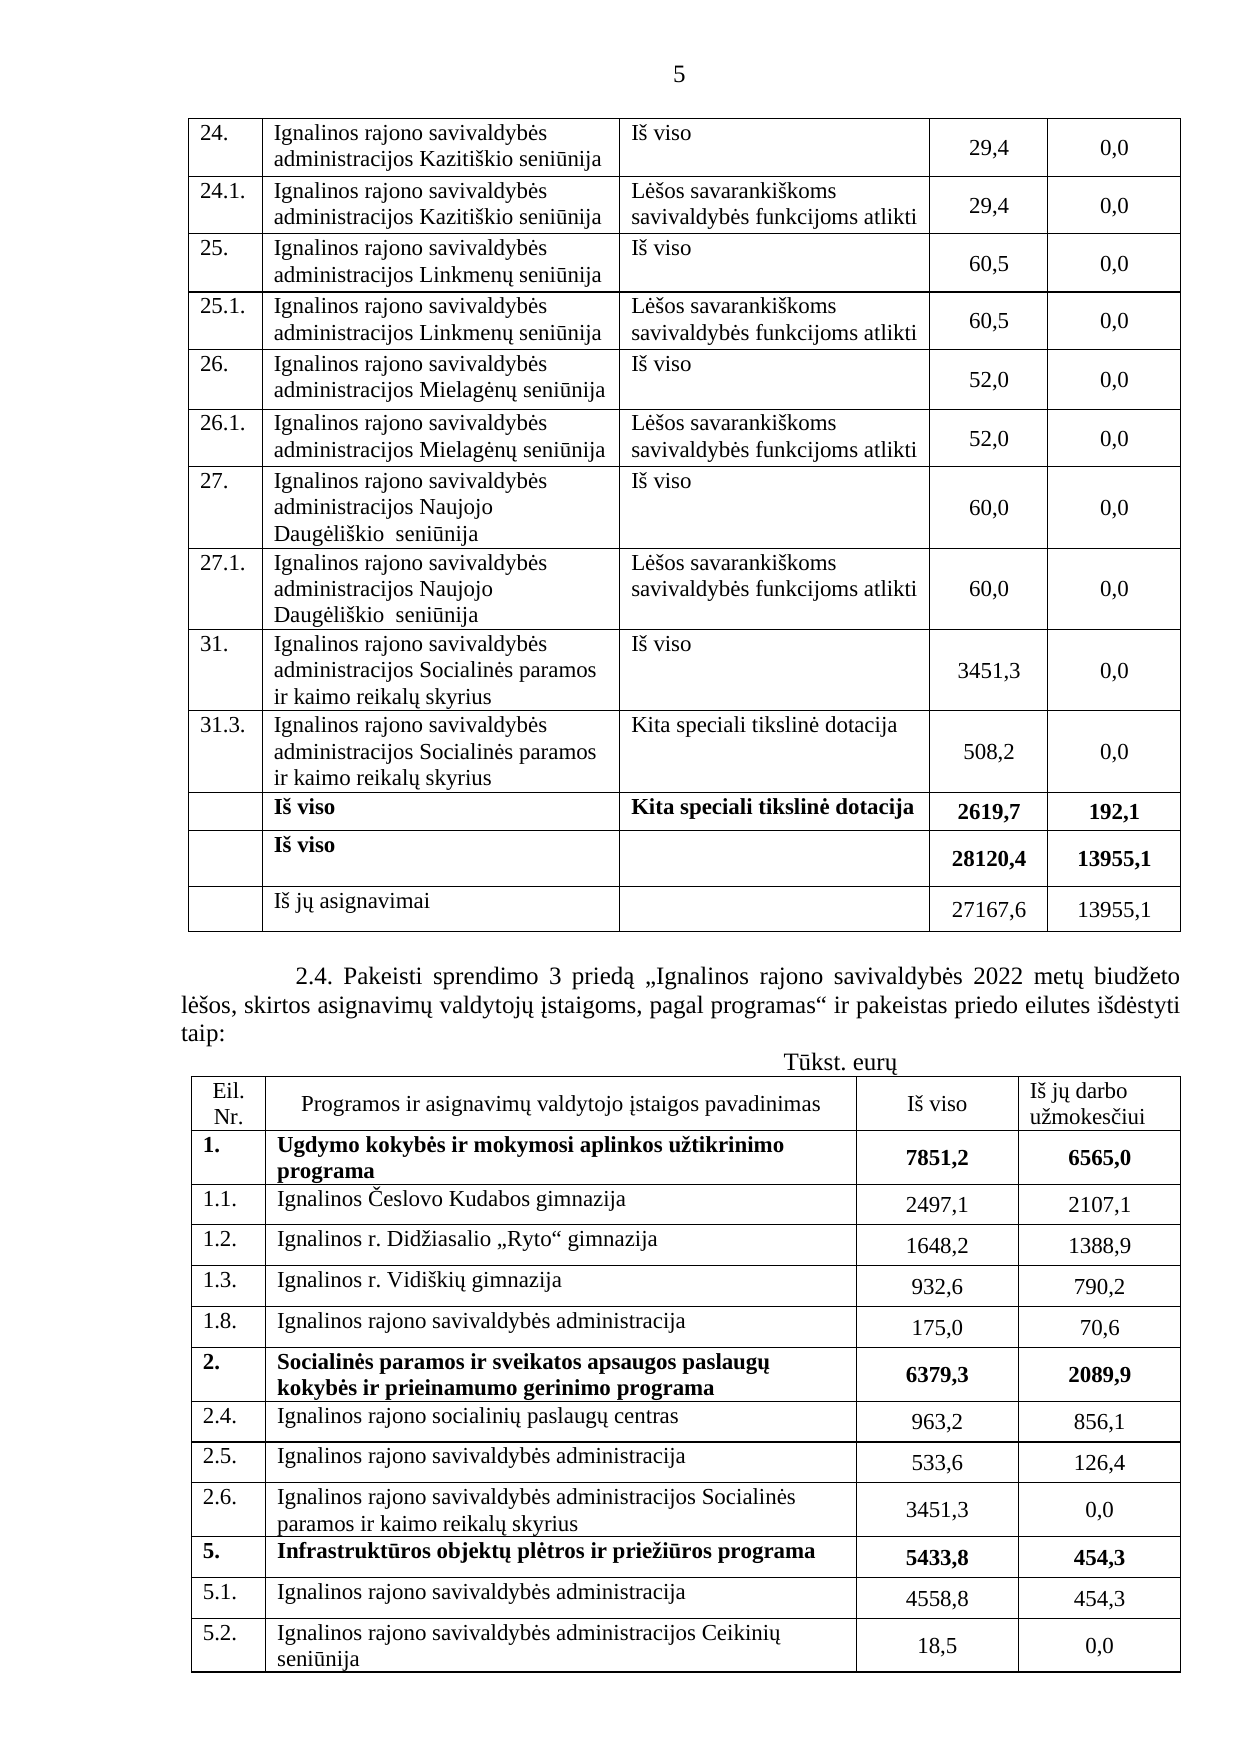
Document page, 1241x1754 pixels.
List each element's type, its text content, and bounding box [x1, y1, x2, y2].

table_cell 25.1. [189, 293, 262, 349]
table_cell 0,0 [1048, 630, 1180, 710]
table_cell Iš viso [620, 467, 929, 547]
table_cell 27.1. [189, 549, 262, 629]
table_cell 3451,3 [930, 630, 1047, 710]
table_cell 24. [189, 119, 262, 176]
table_cell 29,4 [930, 119, 1047, 176]
table_cell 1.2. [192, 1225, 265, 1265]
table_cell [189, 831, 262, 886]
table_cell 0,0 [1048, 119, 1180, 176]
table_cell Infrastruktūros objektų plėtros ir priežiūros programa [266, 1537, 856, 1577]
table_cell 0,0 [1048, 467, 1180, 547]
table_cell Ignalinos rajono savivaldybės administracijos Mielagėnų seniūnija [263, 350, 619, 408]
table_cell Ignalinos rajono savivaldybės administracija [266, 1578, 856, 1618]
table_cell Ignalinos rajono savivaldybės administracijos Socialinės paramos ir kaimo reikalų skyrius [263, 711, 619, 792]
table_cell 7851,2 [857, 1131, 1018, 1183]
table_cell 1.1. [192, 1185, 265, 1224]
table_cell 60,5 [930, 293, 1047, 349]
table_cell 0,0 [1048, 549, 1180, 629]
table_cell Iš viso [620, 234, 929, 291]
table_cell 1388,9 [1019, 1225, 1180, 1265]
table_cell Iš viso [620, 630, 929, 710]
table_cell Lėšos savarankiškoms savivaldybės funkcijoms atlikti [620, 293, 929, 349]
table_cell 6379,3 [857, 1348, 1018, 1401]
table_cell 2.4. [192, 1402, 265, 1441]
table_cell Kita speciali tikslinė dotacija [620, 711, 929, 792]
table_cell 126,4 [1019, 1443, 1180, 1482]
table_header Eil. Nr. [192, 1077, 265, 1130]
table_cell 26. [189, 350, 262, 408]
table_cell 0,0 [1048, 177, 1180, 233]
table_cell Ignalinos rajono savivaldybės administracija [266, 1443, 856, 1482]
table_cell Ignalinos rajono savivaldybės administracijos Socialinės paramos ir kaimo reikalų skyrius [266, 1483, 856, 1536]
table_cell 60,5 [930, 234, 1047, 291]
table_cell 2619,7 [930, 793, 1047, 830]
table_cell 454,3 [1019, 1537, 1180, 1577]
table_cell 856,1 [1019, 1402, 1180, 1441]
table_cell 29,4 [930, 177, 1047, 233]
table_cell 2497,1 [857, 1185, 1018, 1224]
table_cell 31. [189, 630, 262, 710]
table_cell [620, 887, 929, 931]
table_cell 60,0 [930, 467, 1047, 547]
table_cell 1648,2 [857, 1225, 1018, 1265]
table_cell Ignalinos rajono savivaldybės administracija [266, 1307, 856, 1347]
table_cell 932,6 [857, 1266, 1018, 1306]
table_cell 31.3. [189, 711, 262, 792]
table_cell 4558,8 [857, 1578, 1018, 1618]
table_cell 963,2 [857, 1402, 1018, 1441]
table_header Iš viso [857, 1077, 1018, 1130]
table_cell 6565,0 [1019, 1131, 1180, 1183]
table_header Programos ir asignavimų valdytojo įstaigos pavadinimas [266, 1077, 856, 1130]
table_cell Lėšos savarankiškoms savivaldybės funkcijoms atlikti [620, 177, 929, 233]
table_cell 0,0 [1048, 711, 1180, 792]
table_cell 454,3 [1019, 1578, 1180, 1618]
table_header Iš jų darbo užmokesčiui [1019, 1077, 1180, 1130]
table_cell Ignalinos rajono savivaldybės administracijos Ceikinių seniūnija [266, 1619, 856, 1671]
table_cell Socialinės paramos ir sveikatos apsaugos paslaugų kokybės ir prieinamumo gerinimo programa [266, 1348, 856, 1401]
table_cell 2107,1 [1019, 1185, 1180, 1224]
table_cell 24.1. [189, 177, 262, 233]
table_cell Ignalinos rajono savivaldybės administracijos Kazitiškio seniūnija [263, 177, 619, 233]
table_cell Lėšos savarankiškoms savivaldybės funkcijoms atlikti [620, 549, 929, 629]
table_cell [189, 793, 262, 830]
table_cell 0,0 [1048, 350, 1180, 408]
table_cell [189, 887, 262, 931]
table_cell Ignalinos rajono savivaldybės administracijos Linkmenų seniūnija [263, 293, 619, 349]
table_cell 27167,6 [930, 887, 1047, 931]
table_cell 3451,3 [857, 1483, 1018, 1536]
text 2.4. Pakeisti sprendimo 3 priedą „Ignalinos rajono savivaldybės 2022 metų biudžeto lėšos, skirtos asignavimų valdytojų įstaigoms, pagal programas“ ir pakeistas priedo eilutes išdėstyti taip: [181, 961, 1181, 1047]
table_cell [620, 831, 929, 886]
table_cell 70,6 [1019, 1307, 1180, 1347]
table_cell 508,2 [930, 711, 1047, 792]
table_cell Ignalinos rajono savivaldybės administracijos Socialinės paramos ir kaimo reikalų skyrius [263, 630, 619, 710]
table_cell 1.3. [192, 1266, 265, 1306]
table_cell 52,0 [930, 350, 1047, 408]
table_cell 60,0 [930, 549, 1047, 629]
table_cell Iš viso [263, 793, 619, 830]
table_cell Ignalinos rajono savivaldybės administracijos Mielagėnų seniūnija [263, 410, 619, 466]
table_cell 533,6 [857, 1443, 1018, 1482]
table_cell Iš viso [620, 119, 929, 176]
table_cell 0,0 [1019, 1619, 1180, 1671]
table_cell 18,5 [857, 1619, 1018, 1671]
table_cell Ignalinos Česlovo Kudabos gimnazija [266, 1185, 856, 1224]
table_cell 0,0 [1019, 1483, 1180, 1536]
table_cell 13955,1 [1048, 887, 1180, 931]
table_cell 192,1 [1048, 793, 1180, 830]
table_cell 2089,9 [1019, 1348, 1180, 1401]
table_cell Ignalinos rajono savivaldybės administracijos Kazitiškio seniūnija [263, 119, 619, 176]
table_cell Iš viso [620, 350, 929, 408]
table_cell 2.5. [192, 1443, 265, 1482]
table_cell 1.8. [192, 1307, 265, 1347]
table_cell 2.6. [192, 1483, 265, 1536]
table_cell 5.1. [192, 1578, 265, 1618]
table_cell Lėšos savarankiškoms savivaldybės funkcijoms atlikti [620, 410, 929, 466]
table_cell 52,0 [930, 410, 1047, 466]
table_cell 28120,4 [930, 831, 1047, 886]
table_cell 0,0 [1048, 410, 1180, 466]
table_cell 1. [192, 1131, 265, 1183]
table_cell Kita speciali tikslinė dotacija [620, 793, 929, 830]
table_cell 175,0 [857, 1307, 1018, 1347]
table_cell 25. [189, 234, 262, 291]
table_cell 0,0 [1048, 293, 1180, 349]
text Tūkst. eurų [181, 1047, 1181, 1076]
table_cell Ugdymo kokybės ir mokymosi aplinkos užtikrinimo programa [266, 1131, 856, 1183]
table_cell 5433,8 [857, 1537, 1018, 1577]
table_cell Ignalinos r. Vidiškių gimnazija [266, 1266, 856, 1306]
table_cell Ignalinos rajono socialinių paslaugų centras [266, 1402, 856, 1441]
table_cell 26.1. [189, 410, 262, 466]
table_cell Ignalinos rajono savivaldybės administracijos Linkmenų seniūnija [263, 234, 619, 291]
table_cell 0,0 [1048, 234, 1180, 291]
table_cell Iš jų asignavimai [263, 887, 619, 931]
table_cell 27. [189, 467, 262, 547]
table_cell 5.2. [192, 1619, 265, 1671]
table_cell Ignalinos rajono savivaldybės administracijos Naujojo Daugėliškio seniūnija [263, 467, 619, 547]
table_cell Ignalinos rajono savivaldybės administracijos Naujojo Daugėliškio seniūnija [263, 549, 619, 629]
table_cell 790,2 [1019, 1266, 1180, 1306]
table_cell 13955,1 [1048, 831, 1180, 886]
table_cell 2. [192, 1348, 265, 1401]
table_cell 5. [192, 1537, 265, 1577]
table_cell Ignalinos r. Didžiasalio „Ryto“ gimnazija [266, 1225, 856, 1265]
table_cell Iš viso [263, 831, 619, 886]
